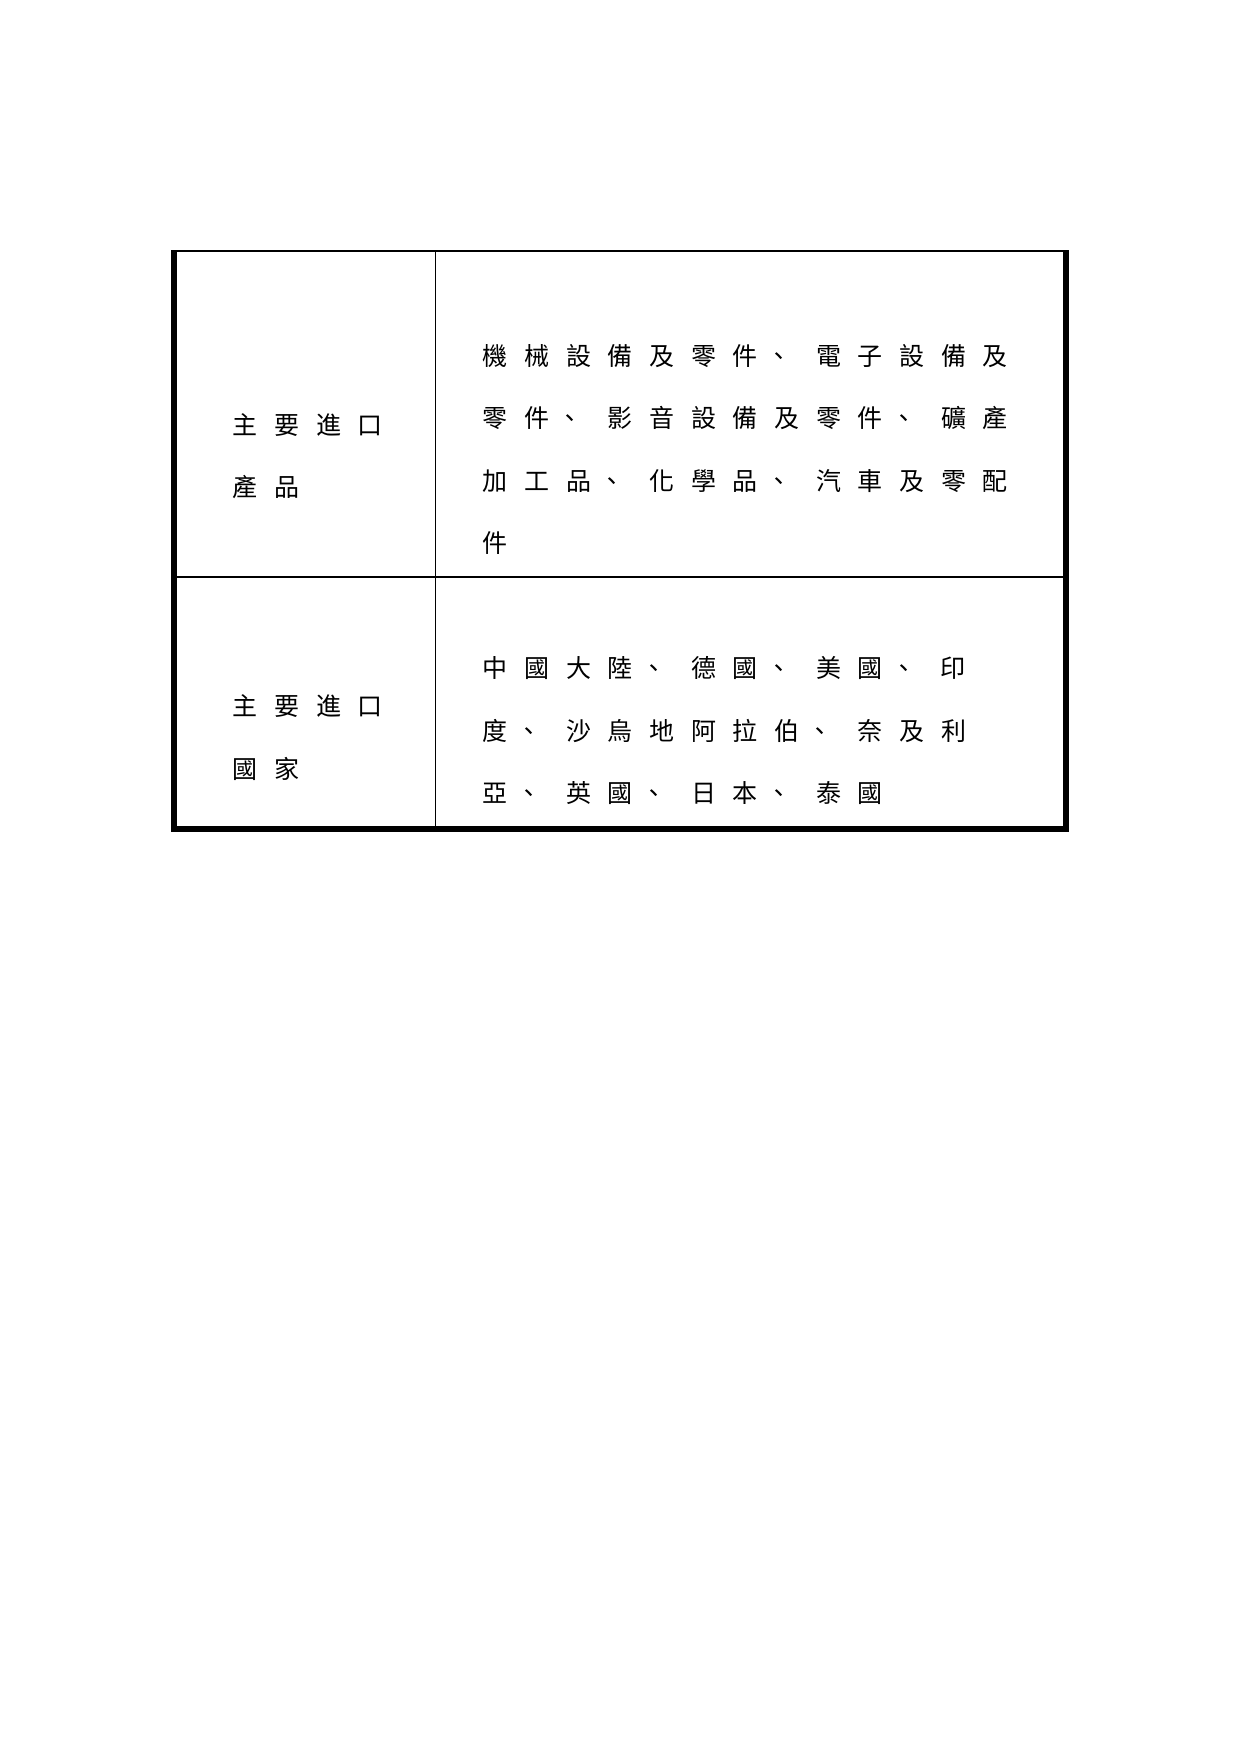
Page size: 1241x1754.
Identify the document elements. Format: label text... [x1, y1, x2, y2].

table_cell 主要進口國家 [177, 578, 435, 826]
table_cell 機械設備及零件、電子設備及零件、影音設備及零件、礦產加工品、化學品、汽車及零配件 [436, 252, 1063, 576]
table_cell 中國大陸、德國、美國、印度、沙烏地阿拉伯、奈及利亞、英國、日本、泰國 [436, 578, 1063, 826]
table_cell 主要進口產品 [177, 252, 435, 576]
